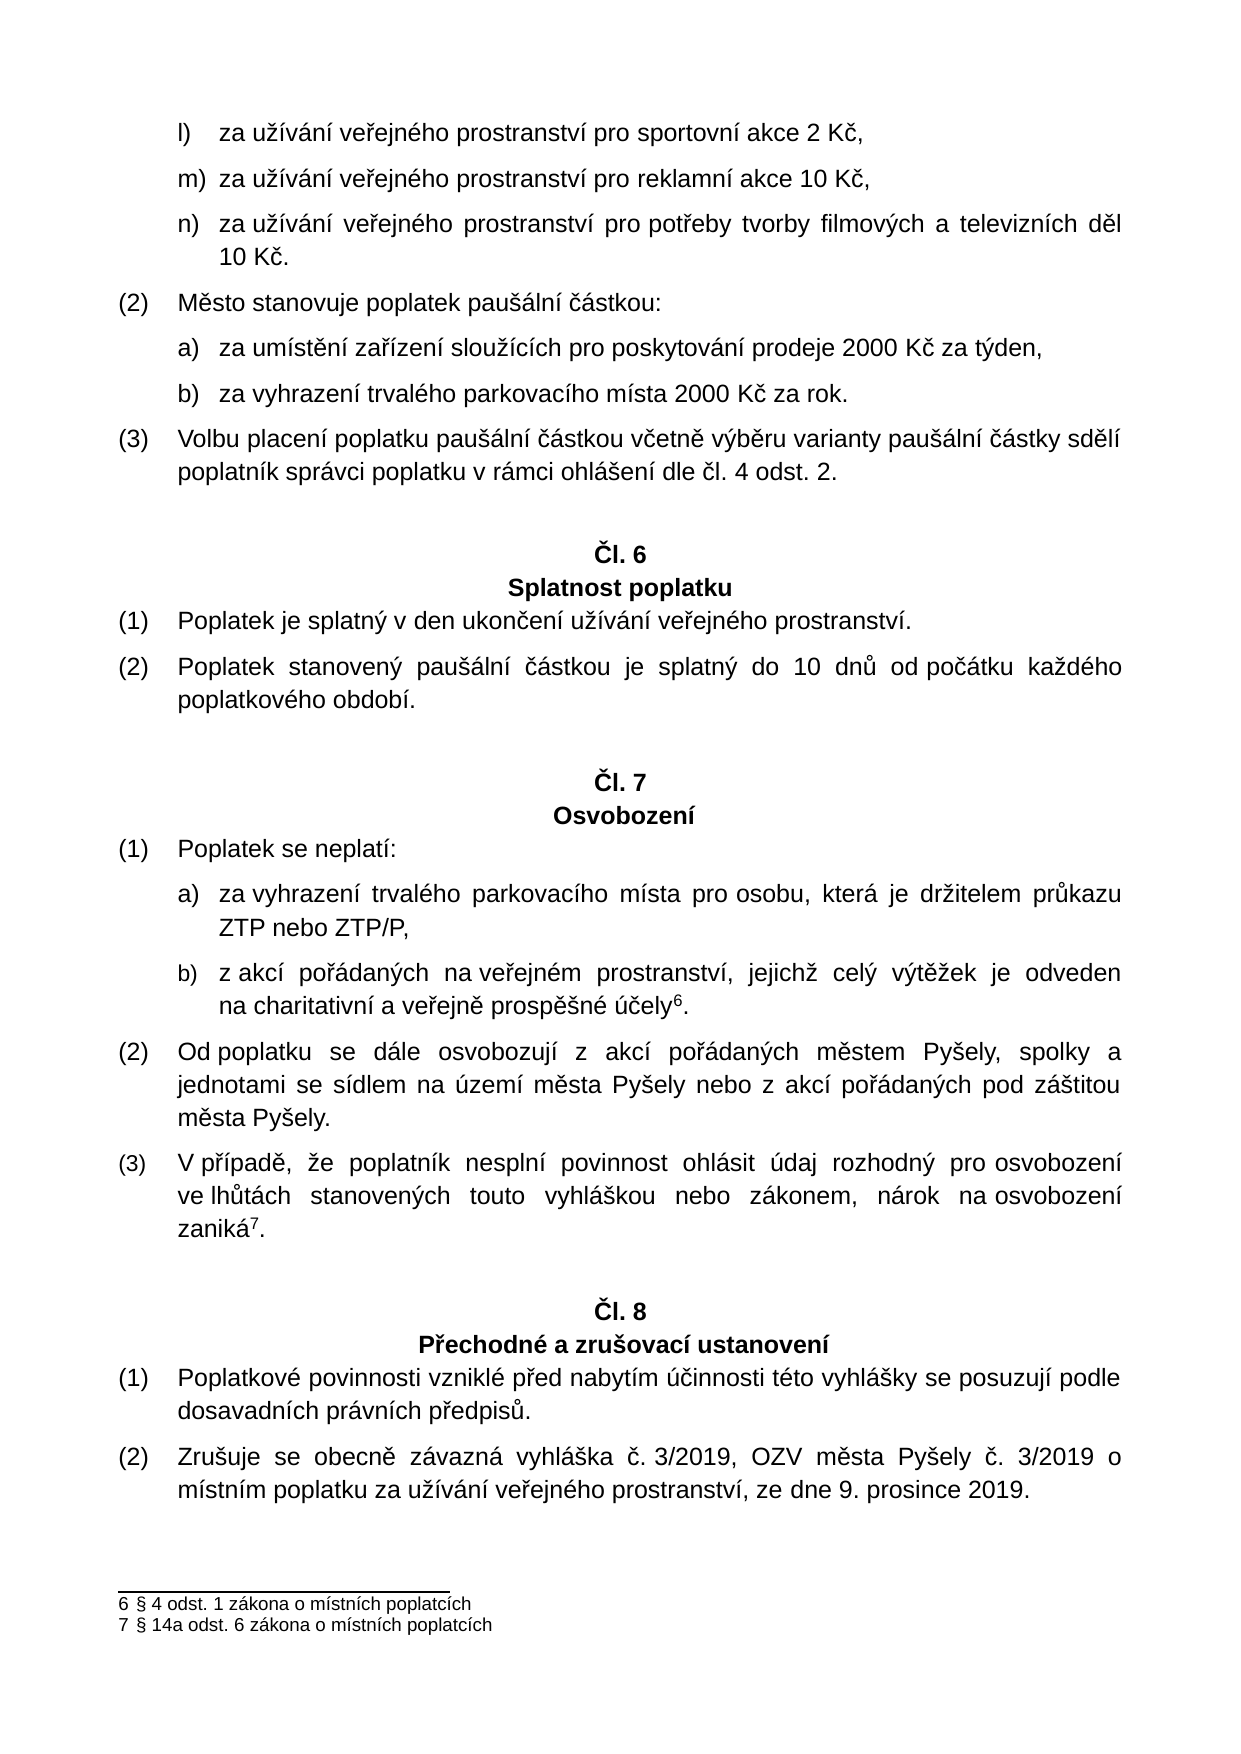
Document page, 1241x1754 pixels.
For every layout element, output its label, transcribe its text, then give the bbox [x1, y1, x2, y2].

list za vyhrazení trvalého parkovacího místa pro osobu, která je držitelem průkazu ZTP nebo ZTP/P, [177, 879, 1122, 941]
subtitle Čl. 8 Přechodné a zrušovací ustanovení [118, 1297, 1122, 1359]
list Poplatkové povinnosti vzniklé před nabytím účinnosti této vyhlášky se posuzují podle dosavadních právních předpisů. [118, 1363, 1122, 1425]
list Město stanovuje poplatek paušální částkou: [118, 288, 1122, 316]
list Poplatek stanovený paušální částkou je splatný do 10 dnů od počátku každého poplatkového období. [118, 652, 1122, 714]
list za užívání veřejného prostranství pro reklamní akce 10 Kč, [177, 164, 1122, 192]
list za užívání veřejného prostranství pro sportovní akce 2 Kč, [177, 118, 1122, 147]
list V případě, že poplatník nesplní povinnost ohlásit údaj rozhodný pro osvobození ve lhůtách stanovených touto vyhláškou nebo zákonem, nárok na osvobození zaniká. [118, 1148, 1122, 1243]
list Zrušuje se obecně závazná vyhláška č. 3/2019, OZV města Pyšely č. 3/2019 o místním poplatku za užívání veřejného prostranství, ze dne 9. prosince 2019. [118, 1442, 1122, 1503]
list za umístění zařízení sloužících pro poskytování prodeje 2000 Kč za týden, [177, 333, 1122, 362]
subtitle Čl. 7 Osvobození [118, 768, 1122, 830]
list Od poplatku se dále osvobozují z akcí pořádaných městem Pyšely, spolky a jednotami se sídlem na území města Pyšely nebo z akcí pořádaných pod záštitou města Pyšely. [118, 1037, 1122, 1131]
list § 14a odst. 6 zákona o místních poplatcích [118, 1614, 1122, 1635]
list Poplatek se neplatí: [118, 834, 1122, 863]
list za vyhrazení trvalého parkovacího místa 2000 Kč za rok. [177, 379, 1122, 407]
list Poplatek je splatný v den ukončení užívání veřejného prostranství. [118, 606, 1122, 635]
list z akcí pořádaných na veřejném prostranství, jejichž celý výtěžek je odveden na charitativní a veřejně prospěšné účely. [177, 958, 1122, 1020]
subtitle Čl. 6 Splatnost poplatku [118, 540, 1122, 602]
list za užívání veřejného prostranství pro potřeby tvorby filmových a televizních děl 10 Kč. [177, 209, 1122, 271]
list Volbu placení poplatku paušální částkou včetně výběru varianty paušální částky sdělí poplatník správci poplatku v rámci ohlášení dle čl. 4 odst. 2. [118, 424, 1122, 486]
list § 4 odst. 1 zákona o místních poplatcích [118, 1592, 1122, 1614]
